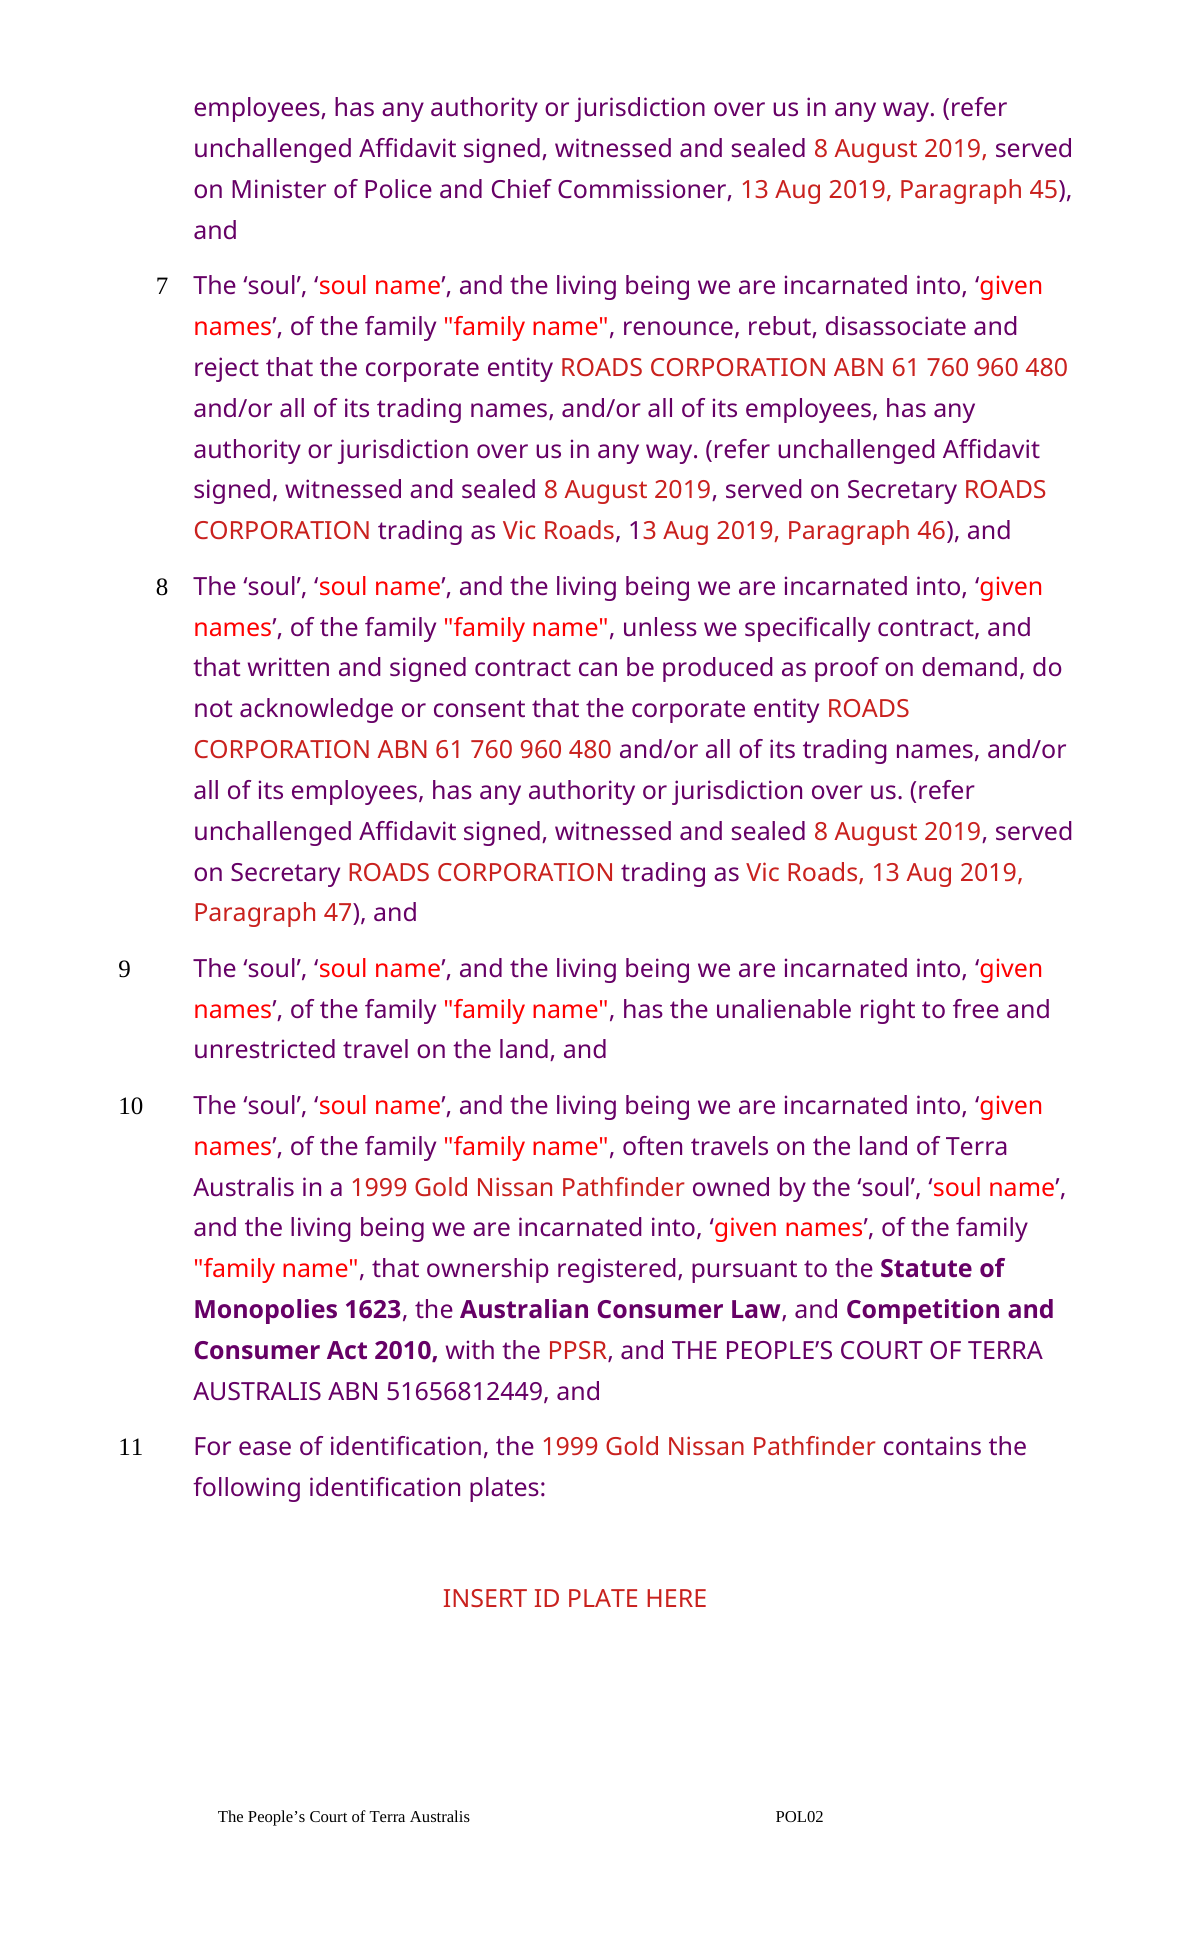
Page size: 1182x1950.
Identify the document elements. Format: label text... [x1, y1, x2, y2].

list The ‘soul’, ‘soul name’, and the living being we are incarnated into, ‘given names’, of the family "family name", has the unalienable right to free and unrestricted travel on the land, and [118, 950, 1084, 1066]
list The ‘soul’, ‘soul name’, and the living being we are incarnated into, ‘given names’, of the family "family name", often travels on the land of Terra Australis in a 1999 Gold Nissan Pathfinder owned by the ‘soul’, ‘soul name’, and the living being we are incarnated into, ‘given names’, of the family "family name", that ownership registered, pursuant to the Statute of Monopolies 1623, the Australian Consumer Law, and Competition and Consumer Act 2010, with the PPSR, and THE PEOPLE’S COURT OF TERRA AUSTRALIS ABN 51656812449, and [118, 1087, 1084, 1407]
list The ‘soul’, ‘soul name’, and the living being we are incarnated into, ‘given names’, of the family "family name", unless we specifically contract, and that written and signed contract can be produced as proof on demand, do not acknowledge or consent that the corporate entity ROADS CORPORATION ABN 61 760 960 480 and/or all of its trading names, and/or all of its employees, has any authority or jurisdiction over us. (refer unchallenged Affidavit signed, witnessed and sealed 8 August 2019, served on Secretary ROADS CORPORATION trading as Vic Roads, 13 Aug 2019, Paragraph 47), and [156, 568, 1084, 929]
list The ‘soul’, ‘soul name’, and the living being we are incarnated into, ‘given names’, of the family "family name", renounce, rebut, disassociate and reject that the corporate entity ROADS CORPORATION ABN 61 760 960 480 and/or all of its trading names, and/or all of its employees, has any authority or jurisdiction over us in any way. (refer unchallenged Affidavit signed, witnessed and sealed 8 August 2019, served on Secretary ROADS CORPORATION trading as Vic Roads, 13 Aug 2019, Paragraph 46), and [156, 268, 1084, 547]
text INSERT ID PLATE HERE [118, 1580, 1084, 1614]
list employees, has any authority or jurisdiction over us in any way. (refer unchallenged Affidavit signed, witnessed and sealed 8 August 2019, served on Minister of Police and Chief Commissioner, 13 Aug 2019, Paragraph 45), and [118, 90, 1084, 247]
list For ease of identification, the 1999 Gold Nissan Pathfinder contains the following identification plates: [118, 1429, 1084, 1504]
